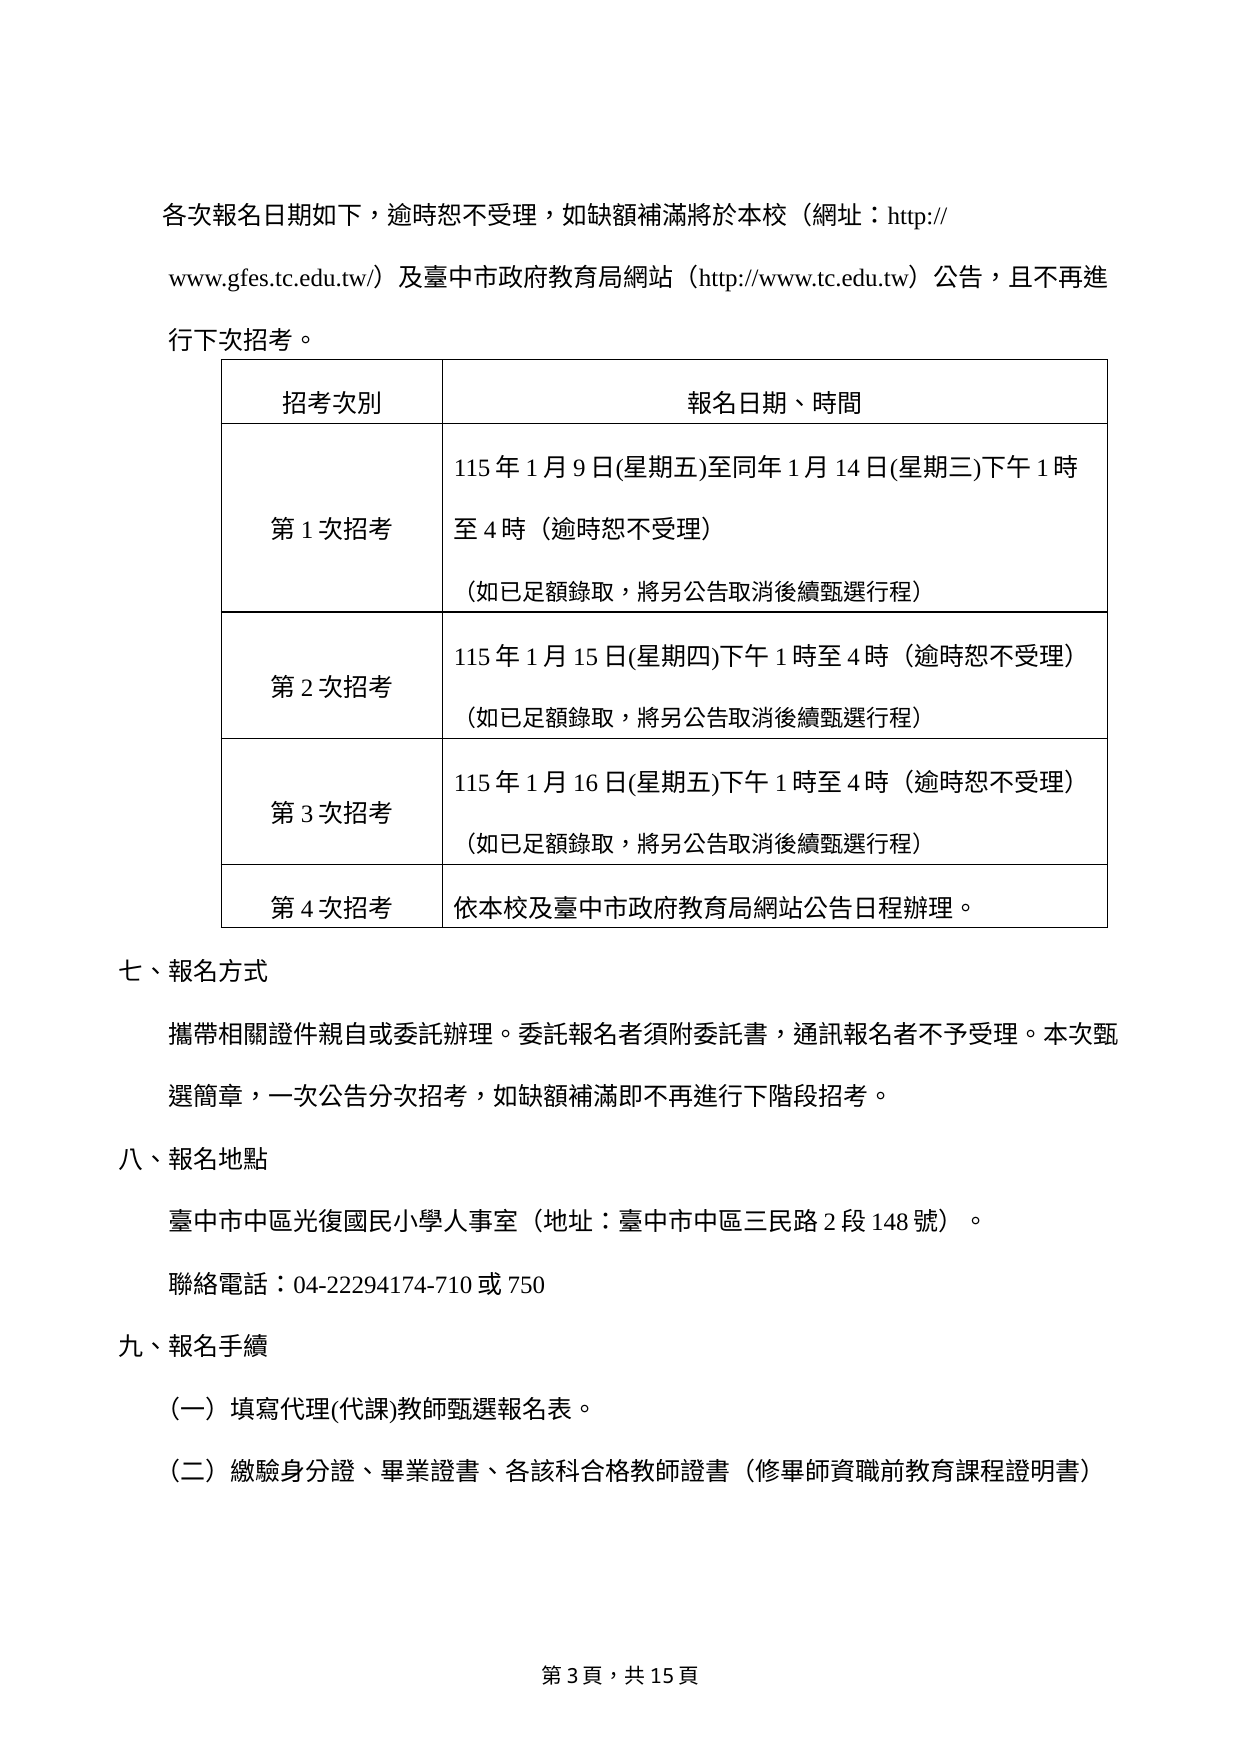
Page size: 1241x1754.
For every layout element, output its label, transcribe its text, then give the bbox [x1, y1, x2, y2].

text 八、報名地點 臺中市中區光復國民小學人事室（地址：臺中市中區三民路2段148號）。 [118, 1116, 1122, 1241]
table_cell 115年1月9日(星期五)至同年1月14日(星期三)下午1時至4時（逾時恕不受理） （如已足額錄取，將另公告取消後續甄選行程） [443, 424, 1107, 611]
text （一）填寫代理(代課)教師甄選報名表。 [118, 1366, 1122, 1428]
table_header 報名日期、時間 [443, 360, 1107, 423]
text （二）繳驗身分證、畢業證書、各該科合格教師證書（修畢師資職前教育課程證明書）正、影本（正本驗畢發還，並不得以切結方式要求事後補送證明文件）、退伍令、切結書及查閱性侵害加害人登記檔案同意書。 [156, 1428, 1122, 1491]
table_cell 第1次招考 [222, 424, 442, 611]
text 聯絡電話：04-22294174-710或750 [168, 1241, 1122, 1303]
table_cell 115年1月16日(星期五)下午1時至4時（逾時恕不受理） （如已足額錄取，將另公告取消後續甄選行程） [443, 739, 1107, 863]
text 九、報名手續 [118, 1303, 1122, 1366]
table_cell 依本校及臺中市政府教育局網站公告日程辦理。 [443, 865, 1107, 927]
table_cell 第3次招考 [222, 739, 442, 863]
table_cell 第2次招考 [222, 613, 442, 737]
table_cell 第4次招考 [222, 865, 442, 927]
table_cell 115年1月15日(星期四)下午1時至4時（逾時恕不受理） （如已足額錄取，將另公告取消後續甄選行程） [443, 613, 1107, 737]
text 各次報名日期如下，逾時恕不受理，如缺額補滿將於本校（網址：http://www.gfes.tc.edu.tw/）及臺中市政府教育局網站（http://www.tc.edu.tw）公告，且不再進行下次招考。 [162, 172, 1122, 359]
table_header 招考次別 [222, 360, 442, 423]
text 七、報名方式 攜帶相關證件親自或委託辦理。委託報名者須附委託書，通訊報名者不予受理。本次甄選簡章，一次公告分次招考，如缺額補滿即不再進行下階段招考。 [118, 928, 1122, 1116]
